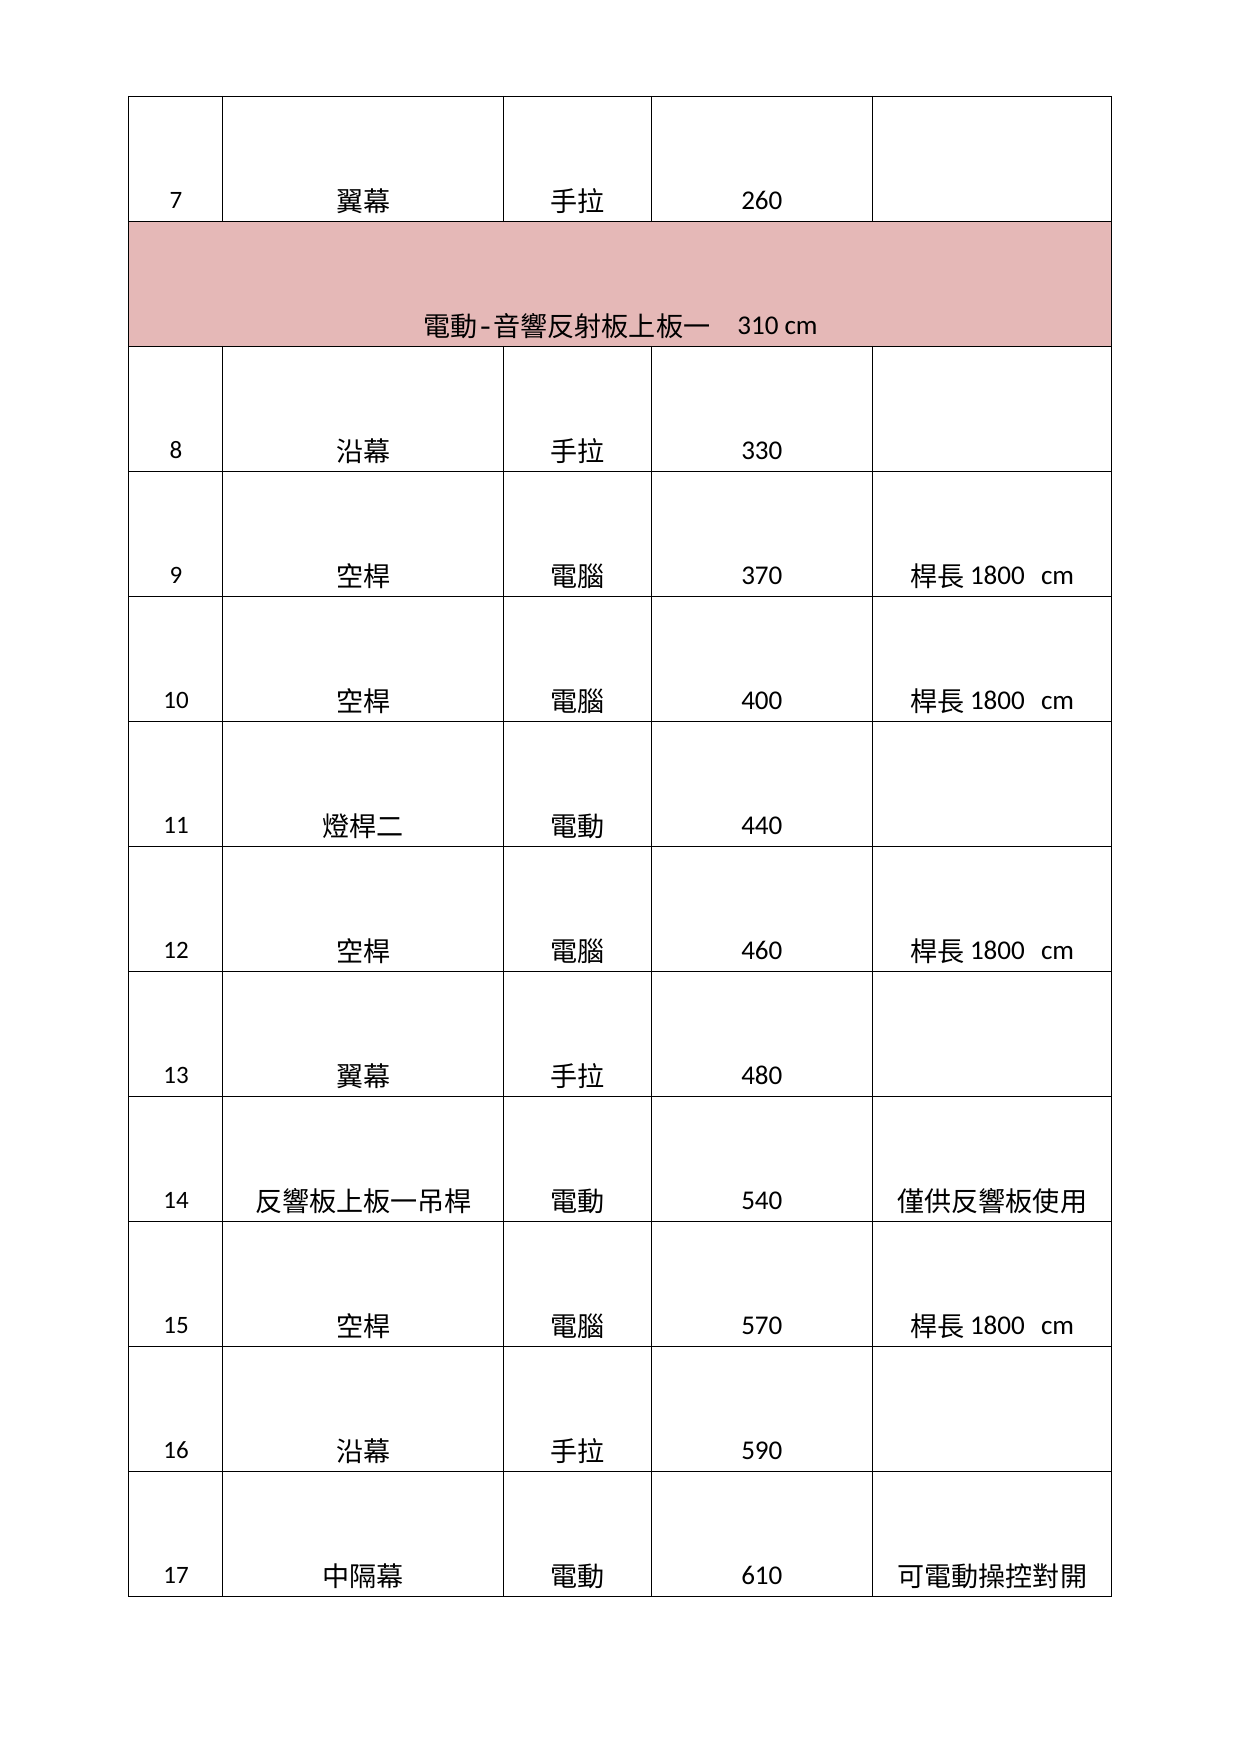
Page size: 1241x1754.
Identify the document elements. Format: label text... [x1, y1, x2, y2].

table_cell 翼幕 [223, 972, 503, 1096]
table_cell 540 [652, 1097, 872, 1221]
table_cell 翼幕 [223, 97, 503, 221]
table_cell [873, 722, 1111, 846]
table_cell 手拉 [504, 972, 651, 1096]
table_cell 桿長1800 cm [873, 472, 1111, 596]
table_cell 沿幕 [223, 1347, 503, 1471]
table_cell 燈桿二 [223, 722, 503, 846]
table_cell [873, 97, 1111, 221]
table_cell 手拉 [504, 1347, 651, 1471]
table_cell 空桿 [223, 847, 503, 971]
table_cell 14 [129, 1097, 222, 1221]
table_cell 僅供反響板使用 [873, 1097, 1111, 1221]
table_cell 610 [652, 1472, 872, 1596]
table_cell 460 [652, 847, 872, 971]
table_cell [873, 1347, 1111, 1471]
table_cell 手拉 [504, 97, 651, 221]
table_cell 空桿 [223, 1222, 503, 1346]
table_cell 480 [652, 972, 872, 1096]
table_cell 11 [129, 722, 222, 846]
table_cell 沿幕 [223, 347, 503, 471]
table_cell 電動 [504, 1097, 651, 1221]
table_cell 電腦 [504, 597, 651, 721]
table_cell 440 [652, 722, 872, 846]
table_cell 電腦 [504, 1222, 651, 1346]
table_cell 17 [129, 1472, 222, 1596]
table_cell 手拉 [504, 347, 651, 471]
table_cell 反響板上板一吊桿 [223, 1097, 503, 1221]
table_cell 15 [129, 1222, 222, 1346]
table_cell 桿長1800 cm [873, 847, 1111, 971]
table_cell [873, 347, 1111, 471]
table_cell 260 [652, 97, 872, 221]
table_cell 13 [129, 972, 222, 1096]
table_cell 中隔幕 [223, 1472, 503, 1596]
table_cell 桿長1800 cm [873, 597, 1111, 721]
table_cell 可電動操控對開 [873, 1472, 1111, 1596]
table_cell 12 [129, 847, 222, 971]
table_cell 8 [129, 347, 222, 471]
table_cell 16 [129, 1347, 222, 1471]
table_cell 7 [129, 97, 222, 221]
table_cell 10 [129, 597, 222, 721]
table_cell 590 [652, 1347, 872, 1471]
table_cell 電腦 [504, 472, 651, 596]
table_cell 330 [652, 347, 872, 471]
table_cell 電動 [504, 1472, 651, 1596]
table_cell 電腦 [504, 847, 651, 971]
table_cell 9 [129, 472, 222, 596]
table_cell 電動 [504, 722, 651, 846]
table_cell [873, 972, 1111, 1096]
table_cell 570 [652, 1222, 872, 1346]
table_cell 400 [652, 597, 872, 721]
table_cell 空桿 [223, 472, 503, 596]
table_cell 電動-音響反射板上板一 310 cm [129, 222, 1111, 346]
table_cell 桿長1800 cm [873, 1222, 1111, 1346]
table_cell 370 [652, 472, 872, 596]
table_cell 空桿 [223, 597, 503, 721]
